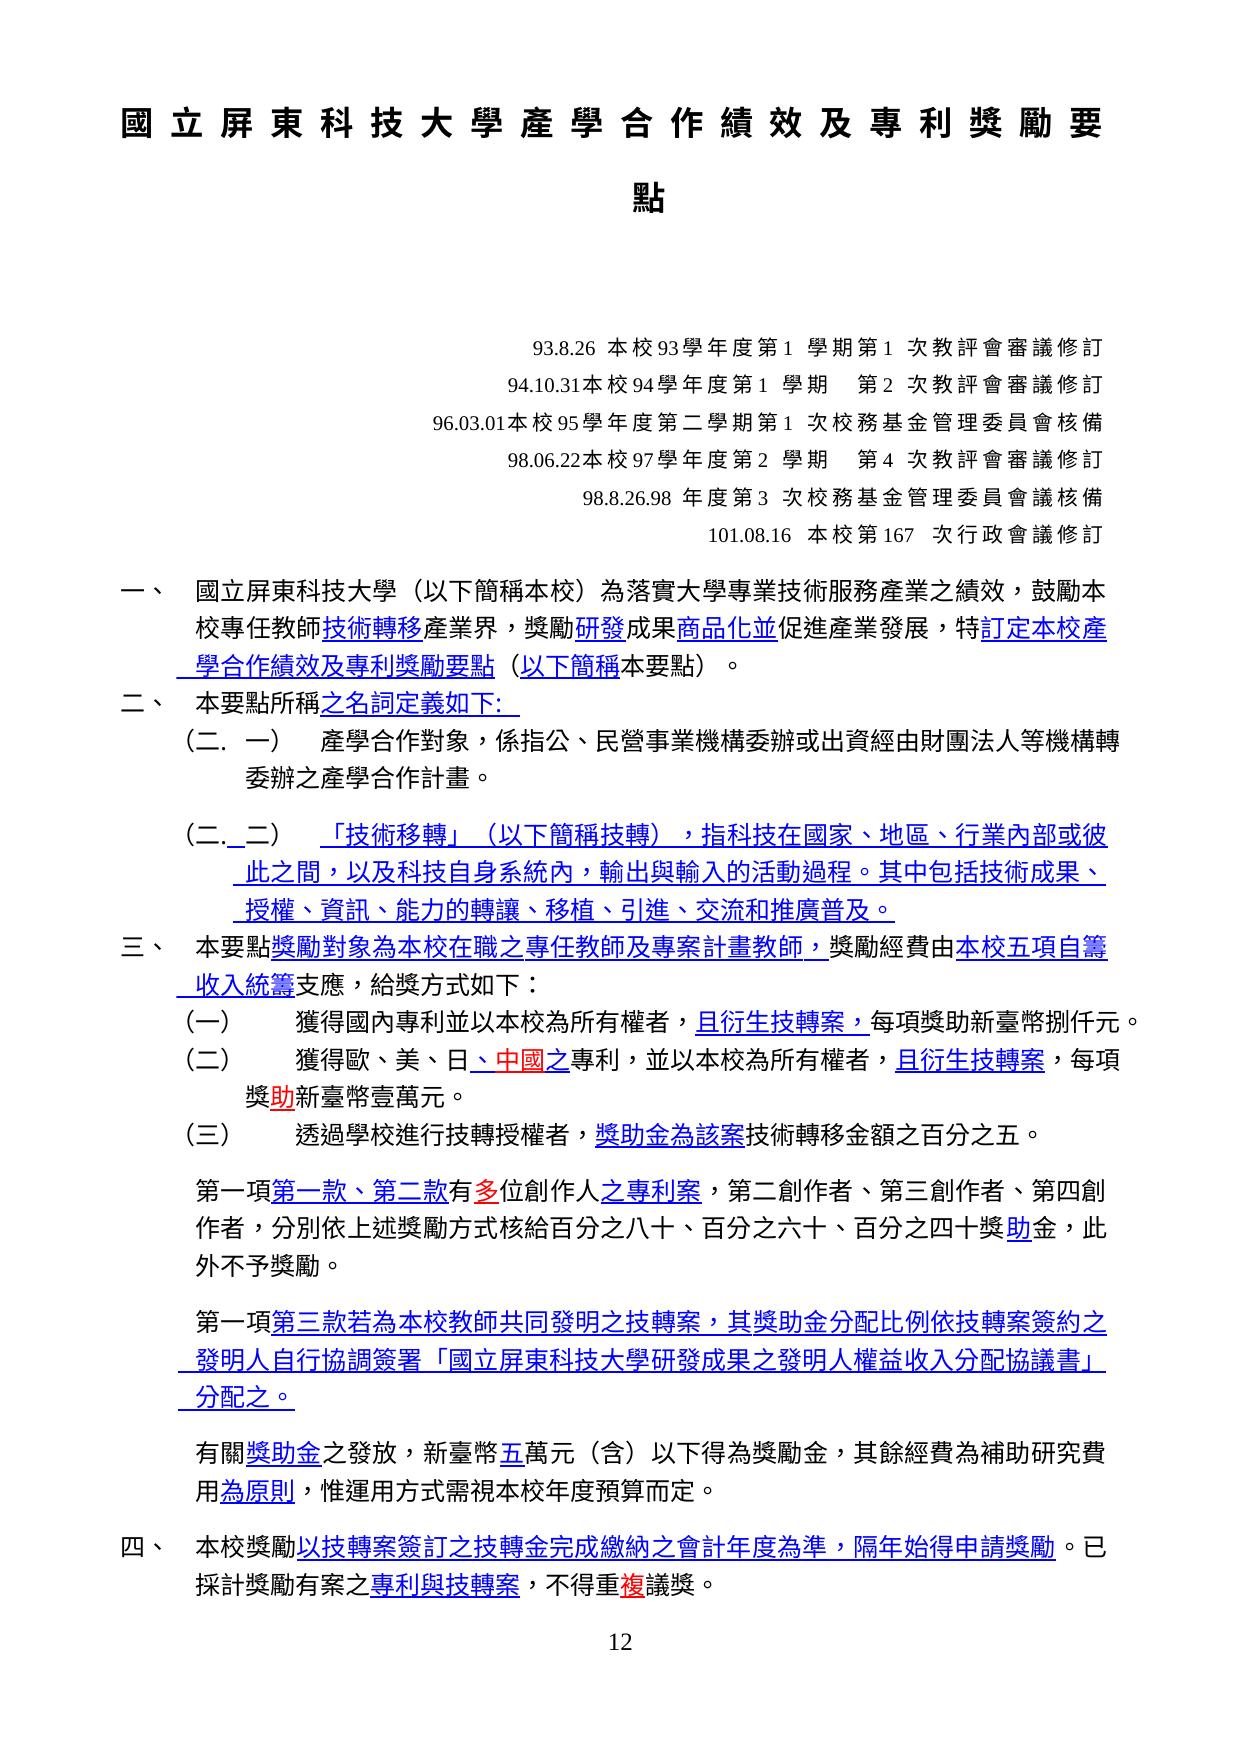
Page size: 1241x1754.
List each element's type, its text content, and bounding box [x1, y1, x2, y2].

list 本要點獎勵對象為本校在職之專任教師及專案計畫教師，獎勵經費由本校五項自籌收入統籌支應，給獎方式如下： [120, 927, 1108, 1002]
list 透過學校進行技轉授權者，獎助金為該案技術轉移金額之百分之五。 [164, 1114, 1120, 1152]
list 產學合作對象，係指公、民營事業機構委辦或出資經由財團法人等機構轉委辦之產學合作計畫。 [158, 721, 1120, 796]
text 96.03.01本校95學年度第二學期第1次校務基金管理委員會核備 [157, 402, 1108, 439]
text 國立屏東科技大學產學合作績效及專利獎勵要點 [120, 83, 1120, 233]
text 第一項第三款若為本校教師共同發明之技轉案，其獎助金分配比例依技轉案簽約之發明人自行協調簽署「國立屏東科技大學研發成果之發明人權益收入分配協議書」分配之。 [176, 1302, 1108, 1414]
list 本校獎勵以技轉案簽訂之技轉金完成繳納之會計年度為準，隔年始得申請獎勵。已採計獎勵有案之專利與技轉案，不得重複議獎。 [120, 1527, 1108, 1602]
text 101.08.16本校第167次行政會議修訂 [157, 514, 1108, 552]
text 有關獎助金之發放，新臺幣五萬元（含）以下得為獎勵金，其餘經費為補助研究費用為原則，惟運用方式需視本校年度預算而定。 [176, 1433, 1108, 1508]
list 「技術移轉」（以下簡稱技轉），指科技在國家、地區、行業內部或彼此之間，以及科技自身系統內，輸出與輸入的活動過程。其中包括技術成果、授權、資訊、能力的轉讓、移植、引進、交流和推廣普及。 [158, 814, 1108, 927]
text 98.8.26.98年度第3次校務基金管理委員會議核備 [157, 477, 1108, 514]
text 98.06.22本校97學年度第2學期 第4次教評會審議修訂 [157, 439, 1108, 477]
list 獲得國內專利並以本校為所有權者，且衍生技轉案，每項獎助新臺幣捌仟元。 [164, 1002, 1120, 1039]
list 本要點所稱之名詞定義如下: [120, 683, 1120, 721]
list 國立屏東科技大學（以下簡稱本校）為落實大學專業技術服務產業之績效，鼓勵本校專任教師技術轉移產業界，獎勵研發成果商品化並促進產業發展，特訂定本校產學合作績效及專利獎勵要點（以下簡稱本要點）。 [120, 571, 1108, 683]
text 93.8.26本校93學年度第1學期第1次教評會審議修訂 [157, 327, 1108, 364]
text 94.10.31本校94學年度第1學期 第2次教評會審議修訂 [157, 364, 1108, 402]
list 獲得歐、美、日、中國之專利，並以本校為所有權者，且衍生技轉案，每項獎助新臺幣壹萬元。 [164, 1039, 1120, 1114]
text 第一項第一款、第二款有多位創作人之專利案，第二創作者、第三創作者、第四創作者，分別依上述獎勵方式核給百分之八十、百分之六十、百分之四十獎助金，此外不予獎勵。 [176, 1171, 1108, 1283]
